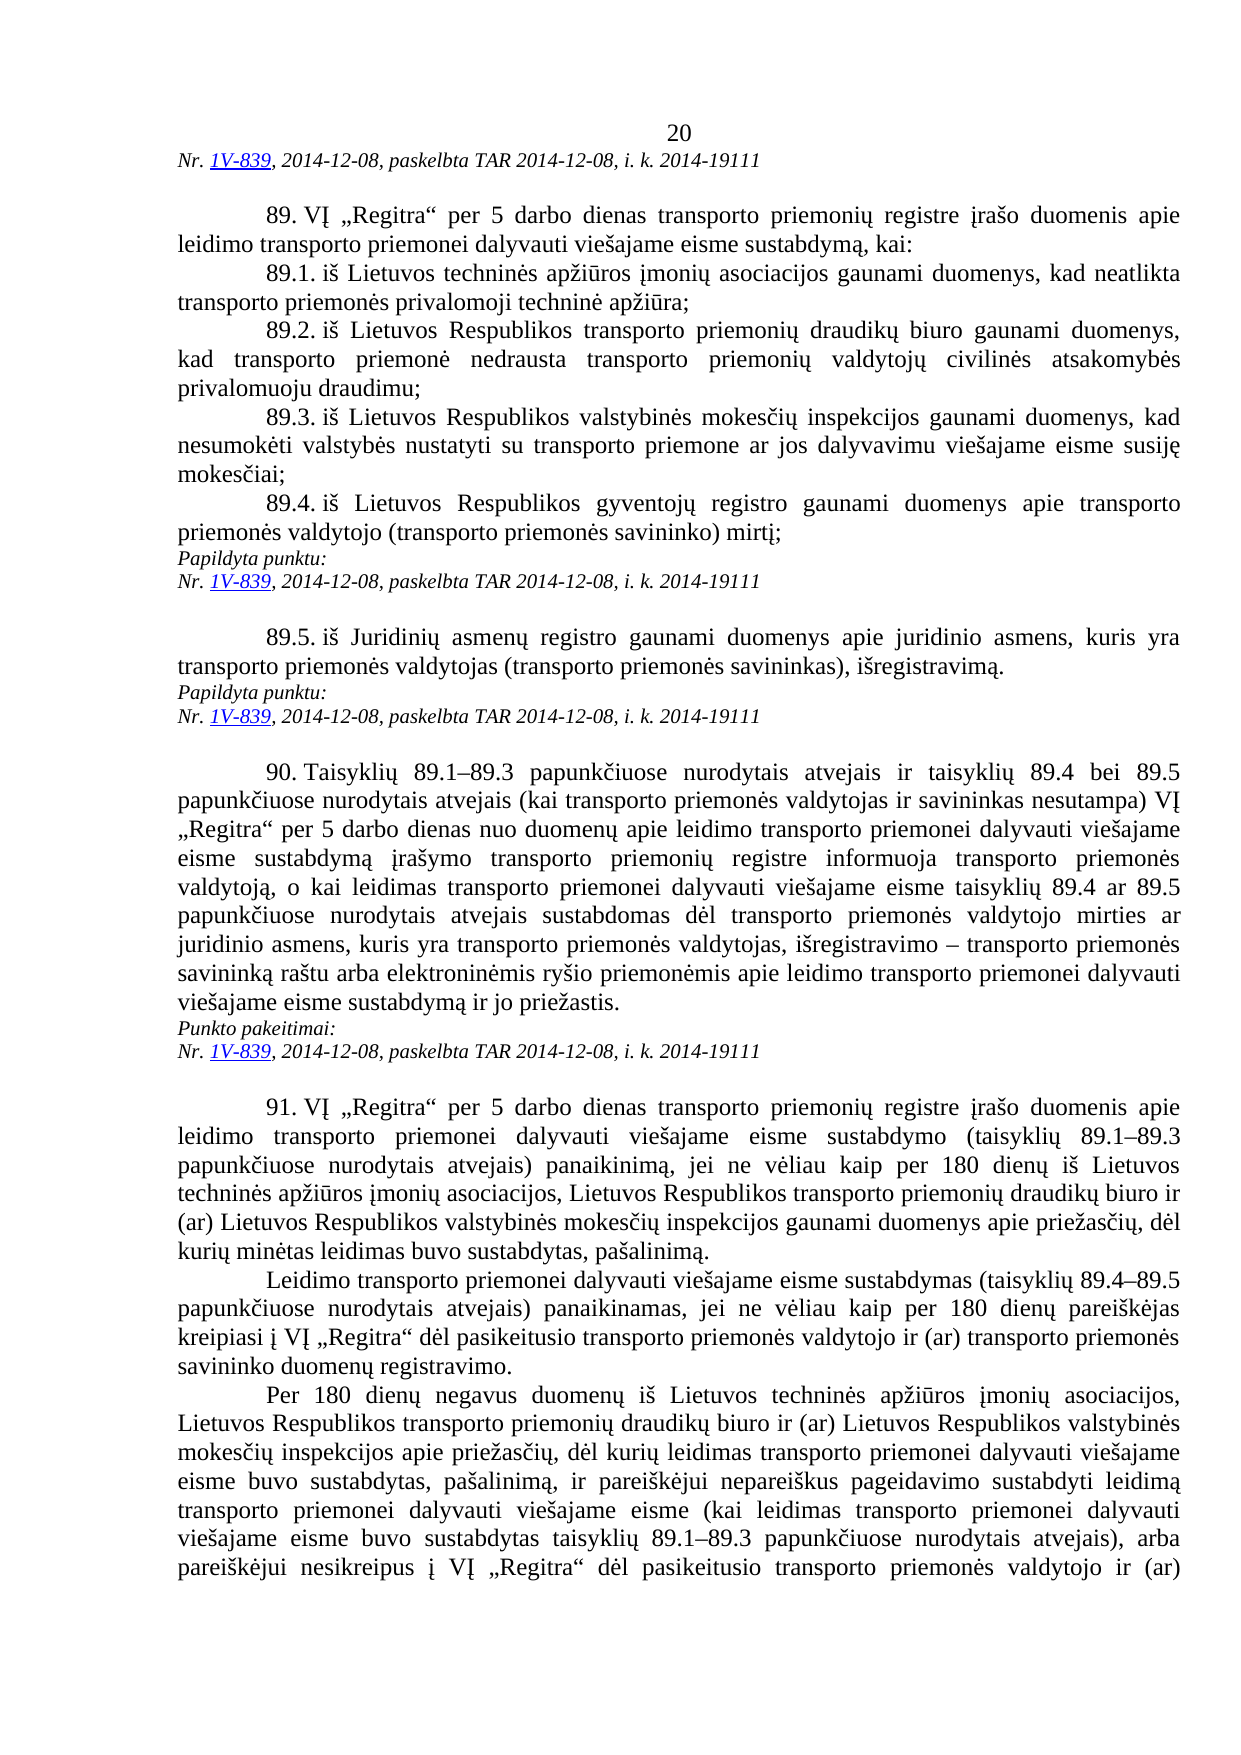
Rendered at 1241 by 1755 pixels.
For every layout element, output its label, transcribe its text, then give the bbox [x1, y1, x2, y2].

text Punkto pakeitimai: [177, 1015, 1181, 1039]
text 89.1. iš Lietuvos techninės apžiūros įmonių asociacijos gaunami duomenys, kad neatlikta transporto priemonės privalomoji techninė apžiūra; [177, 258, 1181, 315]
text Leidimo transporto priemonei dalyvauti viešajame eisme sustabdymas (taisyklių 89.4–89.5 papunkčiuose nurodytais atvejais) panaikinamas, jei ne vėliau kaip per 180 dienų pareiškėjas kreipiasi į VĮ „Regitra“ dėl pasikeitusio transporto priemonės valdytojo ir (ar) transporto priemonės savininko duomenų registravimo. [177, 1265, 1181, 1380]
text 91. VĮ „Regitra“ per 5 darbo dienas transporto priemonių registre įrašo duomenis apie leidimo transporto priemonei dalyvauti viešajame eisme sustabdymo (taisyklių 89.1–89.3 papunkčiuose nurodytais atvejais) panaikinimą, jei ne vėliau kaip per 180 dienų iš Lietuvos techninės apžiūros įmonių asociacijos, Lietuvos Respublikos transporto priemonių draudikų biuro ir (ar) Lietuvos Respublikos valstybinės mokesčių inspekcijos gaunami duomenys apie priežasčių, dėl kurių minėtas leidimas buvo sustabdytas, pašalinimą. [177, 1092, 1181, 1265]
text 90. Taisyklių 89.1–89.3 papunkčiuose nurodytais atvejais ir taisyklių 89.4 bei 89.5 papunkčiuose nurodytais atvejais (kai transporto priemonės valdytojas ir savininkas nesutampa) VĮ „Regitra“ per 5 darbo dienas nuo duomenų apie leidimo transporto priemonei dalyvauti viešajame eisme sustabdymą įrašymo transporto priemonių registre informuoja transporto priemonės valdytoją, o kai leidimas transporto priemonei dalyvauti viešajame eisme taisyklių 89.4 ar 89.5 papunkčiuose nurodytais atvejais sustabdomas dėl transporto priemonės valdytojo mirties ar juridinio asmens, kuris yra transporto priemonės valdytojas, išregistravimo – transporto priemonės savininką raštu arba elektroninėmis ryšio priemonėmis apie leidimo transporto priemonei dalyvauti viešajame eisme sustabdymą ir jo priežastis. [177, 757, 1181, 1015]
text 89.5. iš Juridinių asmenų registro gaunami duomenys apie juridinio asmens, kuris yra transporto priemonės valdytojas (transporto priemonės savininkas), išregistravimą. [177, 622, 1181, 680]
text Per 180 dienų negavus duomenų iš Lietuvos techninės apžiūros įmonių asociacijos, Lietuvos Respublikos transporto priemonių draudikų biuro ir (ar) Lietuvos Respublikos valstybinės mokesčių inspekcijos apie priežasčių, dėl kurių leidimas transporto priemonei dalyvauti viešajame eisme buvo sustabdytas, pašalinimą, ir pareiškėjui nepareiškus pageidavimo sustabdyti leidimą transporto priemonei dalyvauti viešajame eisme (kai leidimas transporto priemonei dalyvauti viešajame eisme buvo sustabdytas taisyklių 89.1–89.3 papunkčiuose nurodytais atvejais), arba pareiškėjui nesikreipus į VĮ „Regitra“ dėl pasikeitusio transporto priemonės valdytojo ir (ar) [177, 1380, 1181, 1581]
text Papildyta punktu: [177, 545, 1181, 569]
text 89.3. iš Lietuvos Respublikos valstybinės mokesčių inspekcijos gaunami duomenys, kad nesumokėti valstybės nustatyti su transporto priemone ar jos dalyvavimu viešajame eisme susiję mokesčiai; [177, 402, 1181, 488]
text Papildyta punktu: [177, 680, 1181, 704]
text Nr. 1V-839, 2014-12-08, paskelbta TAR 2014-12-08, i. k. 2014-19111 [177, 704, 1181, 728]
text Nr. 1V-839, 2014-12-08, paskelbta TAR 2014-12-08, i. k. 2014-19111 [177, 569, 1181, 593]
text 89.2. iš Lietuvos Respublikos transporto priemonių draudikų biuro gaunami duomenys, kad transporto priemonė nedrausta transporto priemonių valdytojų civilinės atsakomybės privalomuoju draudimu; [177, 315, 1181, 402]
text 89.4. iš Lietuvos Respublikos gyventojų registro gaunami duomenys apie transporto priemonės valdytojo (transporto priemonės savininko) mirtį; [177, 488, 1181, 545]
text Nr. 1V-839, 2014-12-08, paskelbta TAR 2014-12-08, i. k. 2014-19111 [177, 148, 1181, 172]
text Nr. 1V-839, 2014-12-08, paskelbta TAR 2014-12-08, i. k. 2014-19111 [177, 1039, 1181, 1063]
text 89. VĮ „Regitra“ per 5 darbo dienas transporto priemonių registre įrašo duomenis apie leidimo transporto priemonei dalyvauti viešajame eisme sustabdymą, kai: [177, 200, 1181, 258]
